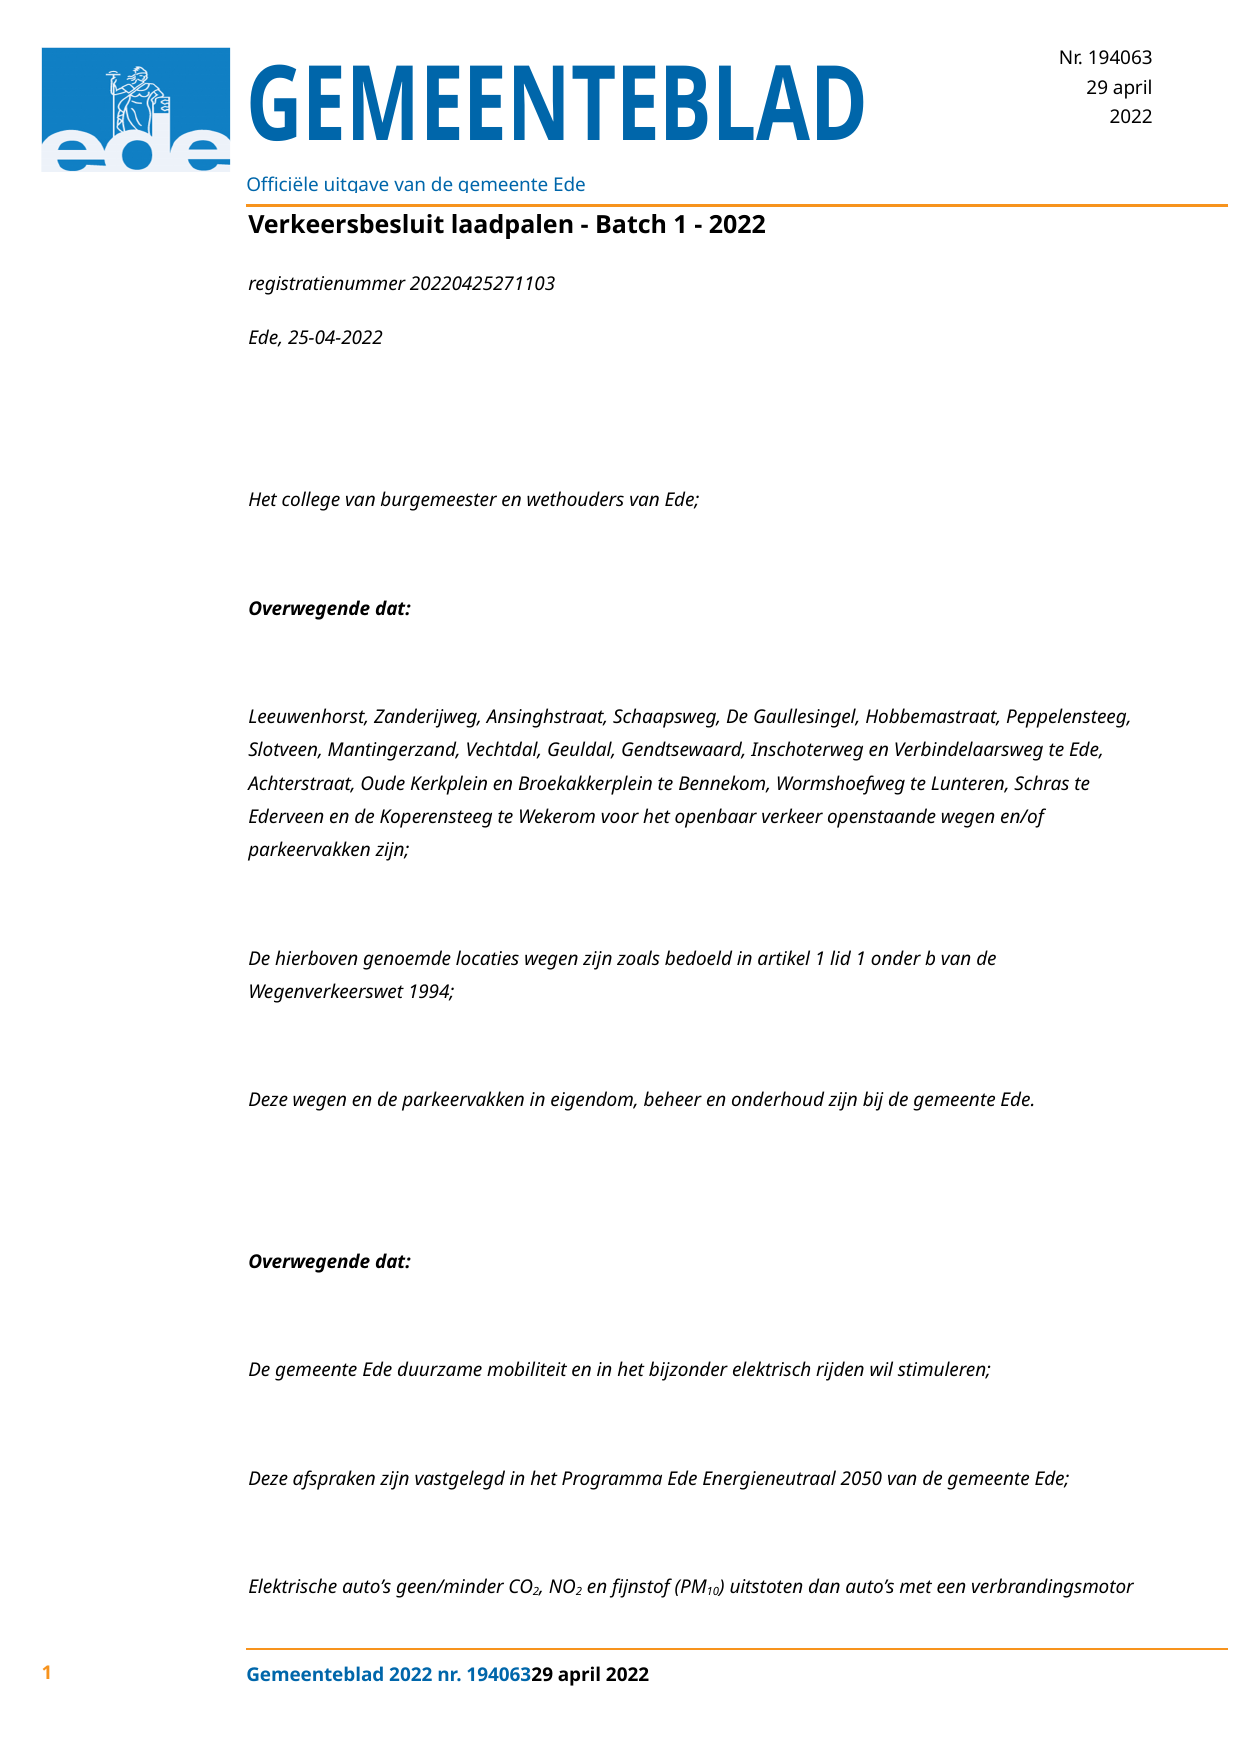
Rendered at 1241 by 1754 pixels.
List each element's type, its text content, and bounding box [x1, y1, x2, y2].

text Overwegende dat: [248, 1248, 1152, 1274]
text De hierboven genoemde locaties wegen zijn zoals bedoeld in artikel 1 lid 1 onder b van de Wegenverkeerswet 1994; [248, 945, 1152, 1004]
text registratienummer 20220425271103 [248, 270, 1152, 296]
text Ede, 25-04-2022 [248, 324, 1152, 350]
text Deze wegen en de parkeervakken in eigendom, beheer en onderhoud zijn bij de gemeente Ede. [248, 1086, 1152, 1112]
text Verkeersbesluit laadpalen - Batch 1 - 2022 [248, 207, 1152, 241]
text De gemeente Ede duurzame mobiliteit en in het bijzonder elektrisch rijden wil stimuleren; [248, 1357, 1152, 1382]
text Elektrische auto’s geen/minder CO2, NO2 en fijnstof (PM10) uitstoten dan auto’s met een verbrandingsmotor [248, 1573, 1152, 1598]
text Leeuwenhorst, Zanderijweg, Ansinghstraat, Schaapsweg, De Gaullesingel, Hobbemastraat, Peppelensteeg, Slotveen, Mantingerzand, Vechtdal, Geuldal, Gendtsewaard, Inschoterweg en Verbindelaarsweg te Ede, Achterstraat, Oude Kerkplein en Broekakkerplein te Bennekom, Wormshoefweg te Lunteren, Schras te Ederveen en de Koperensteeg te Wekerom voor het openbaar verkeer openstaande wegen en/of parkeervakken zijn; [248, 703, 1152, 862]
text Deze afspraken zijn vastgelegd in het Programma Ede Energieneutraal 2050 van de gemeente Ede; [248, 1465, 1152, 1490]
text Overwegende dat: [248, 595, 1152, 620]
text Het college van burgemeester en wethouders van Ede; [248, 487, 1152, 512]
picture [41, 47, 231, 172]
